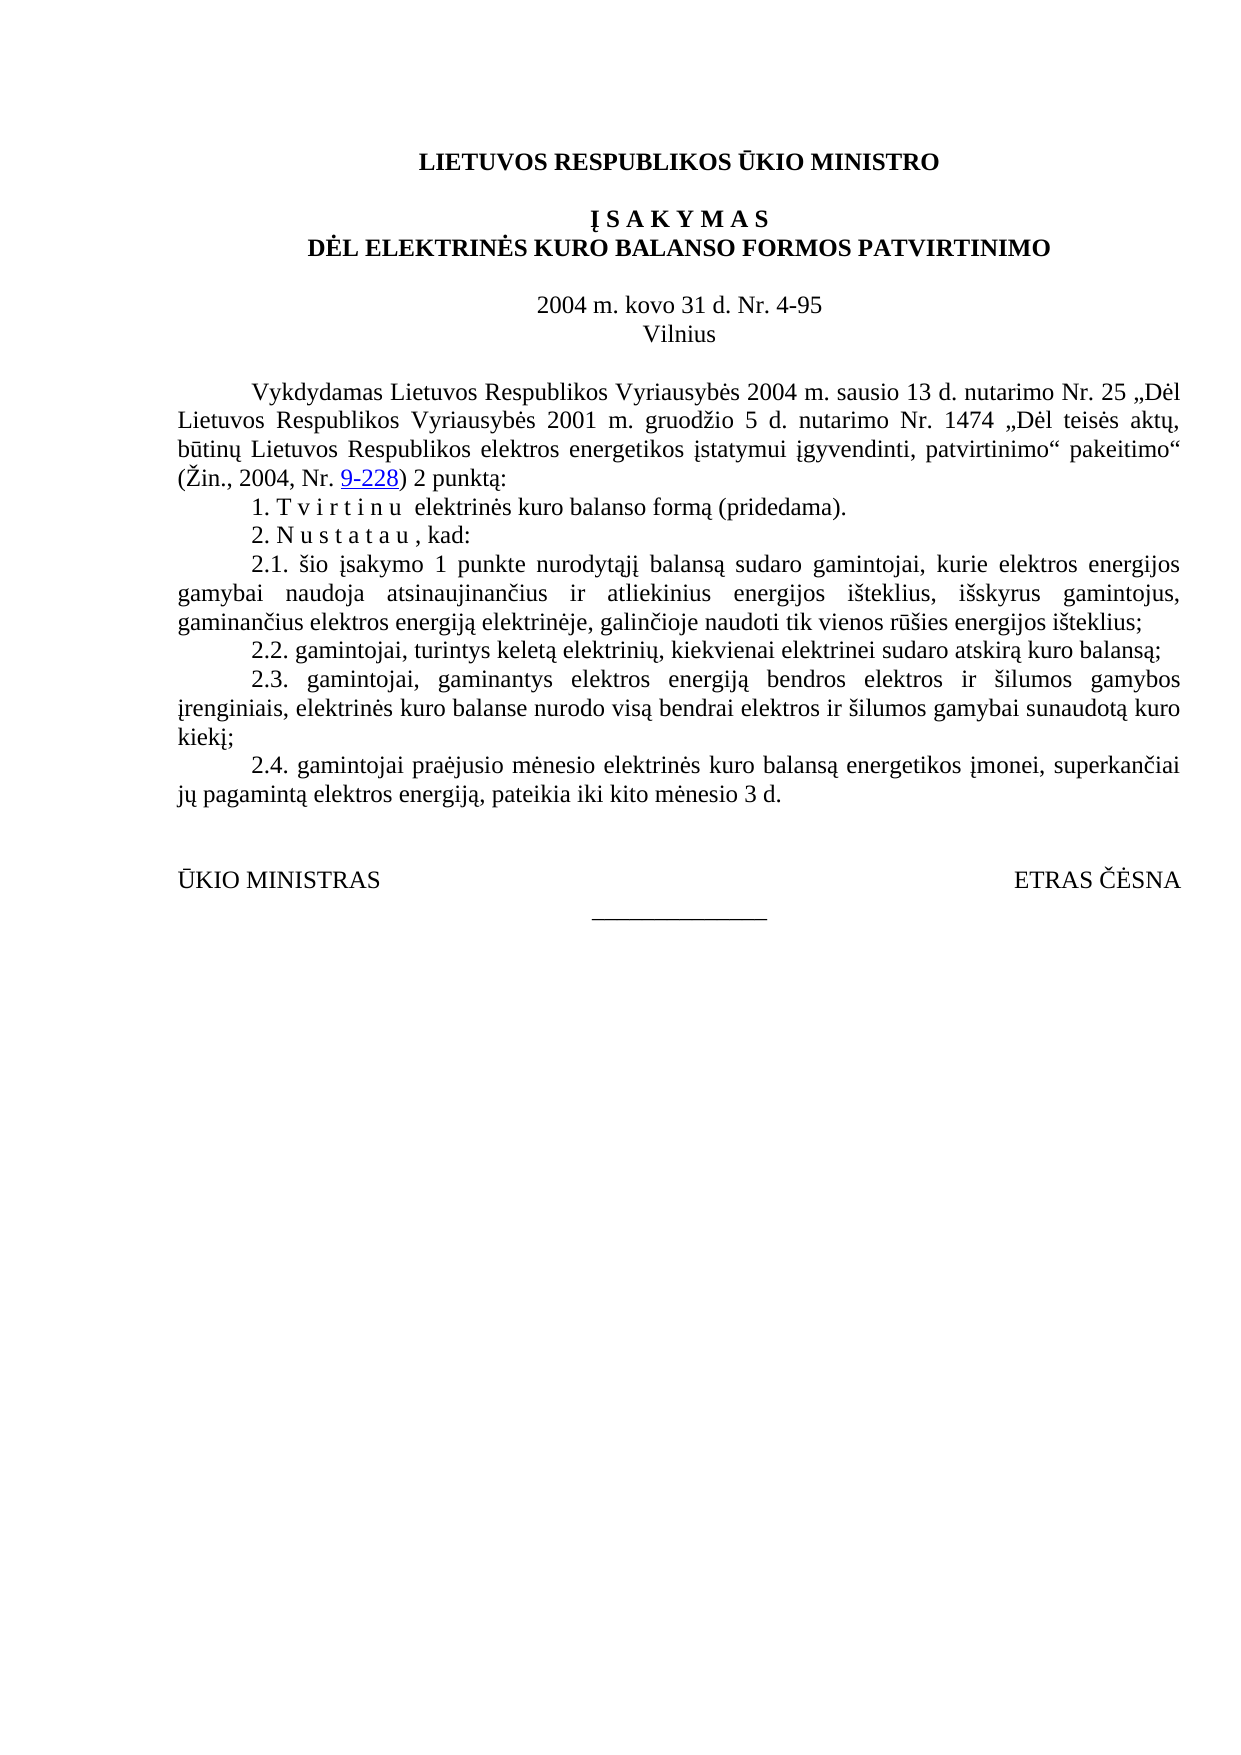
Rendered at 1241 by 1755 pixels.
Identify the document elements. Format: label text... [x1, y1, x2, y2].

text 2.1. šio įsakymo 1 punkte nurodytąjį balansą sudaro gamintojai, kurie elektros energijos gamybai naudoja atsinaujinančius ir atliekinius energijos išteklius, išskyrus gamintojus, gaminančius elektros energiją elektrinėje, galinčioje naudoti tik vienos rūšies energijos išteklius; [177, 549, 1181, 636]
text LIETUVOS RESPUBLIKOS ŪKIO MINISTRO [177, 147, 1181, 176]
text Į S A K Y M A S [177, 204, 1181, 233]
text 1. Tvirtinu elektrinės kuro balanso formą (pridedama). [177, 492, 1181, 521]
text 2004 m. kovo 31 d. Nr. 4-95 [177, 291, 1181, 319]
text ŪKIO MINISTRAS ETRAS ČĖSNA [177, 866, 1181, 894]
text 2.2. gamintojai, turintys keletą elektrinių, kiekvienai elektrinei sudaro atskirą kuro balansą; [177, 636, 1181, 664]
text 2.4. gamintojai praėjusio mėnesio elektrinės kuro balansą energetikos įmonei, superkančiai jų pagamintą elektros energiją, pateikia iki kito mėnesio 3 d. [177, 751, 1181, 808]
text 2. Nustatau, kad: [177, 521, 1181, 549]
text DĖL ELEKTRINĖS KURO BALANSO FORMOS PATVIRTINIMO [177, 233, 1181, 262]
text Vykdydamas Lietuvos Respublikos Vyriausybės 2004 m. sausio 13 d. nutarimo Nr. 25 „Dėl Lietuvos Respublikos Vyriausybės 2001 m. gruodžio 5 d. nutarimo Nr. 1474 „Dėl teisės aktų, būtinų Lietuvos Respublikos elektros energetikos įstatymui įgyvendinti, patvirtinimo“ pakeitimo“ (Žin., 2004, Nr. 9-228) 2 punktą: [177, 377, 1181, 492]
text Vilnius [177, 319, 1181, 348]
text 2.3. gamintojai, gaminantys elektros energiją bendros elektros ir šilumos gamybos įrenginiais, elektrinės kuro balanse nurodo visą bendrai elektros ir šilumos gamybai sunaudotą kuro kiekį; [177, 664, 1181, 751]
text ______________ [177, 894, 1181, 923]
